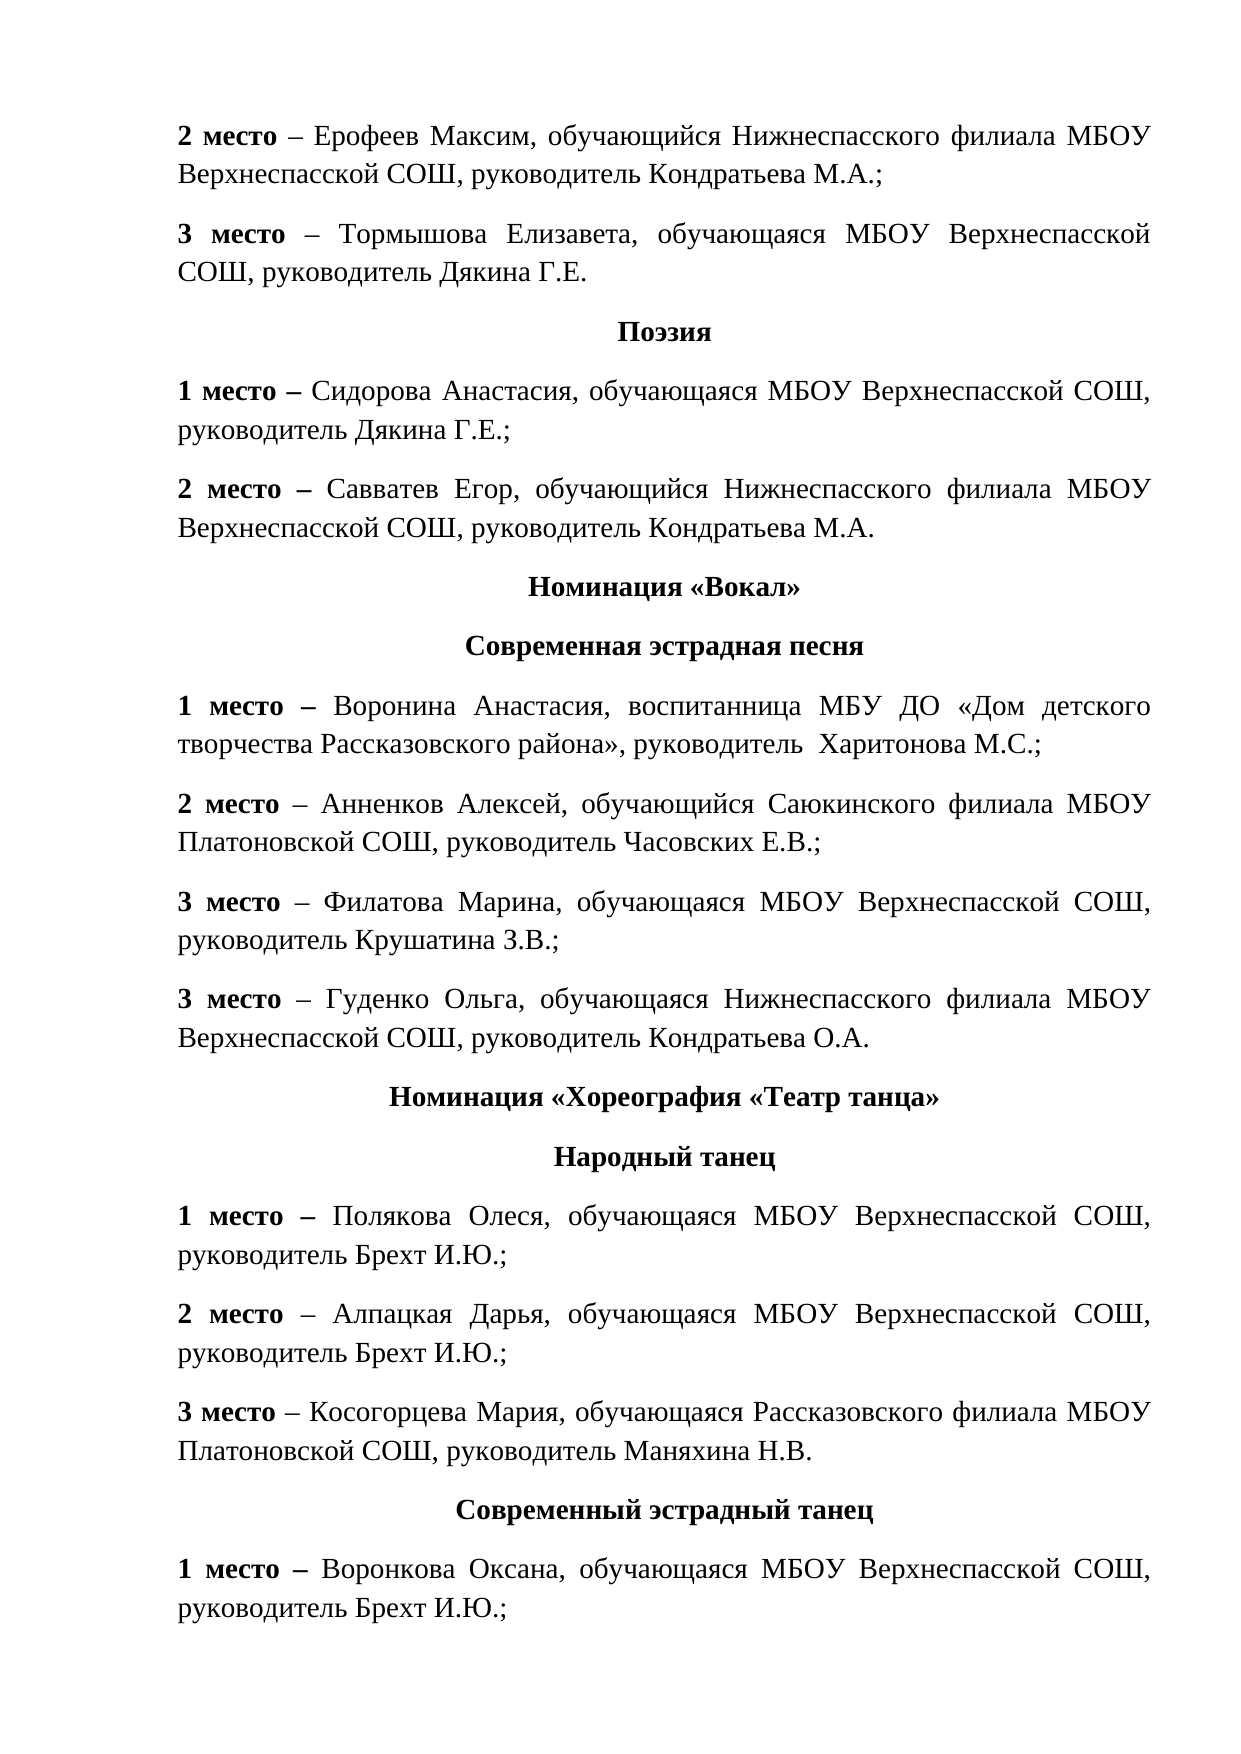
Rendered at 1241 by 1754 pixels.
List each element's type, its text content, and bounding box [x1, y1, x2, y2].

text Номинация «Хореография «Театр танца» [177, 1079, 1152, 1113]
text 3 место – Филатова Марина, обучающаяся МБОУ Верхнеспасской СОШ, руководитель Крушатина З.В.; [177, 884, 1152, 956]
text 1 место – Полякова Олеся, обучающаяся МБОУ Верхнеспасской СОШ, руководитель Брехт И.Ю.; [177, 1198, 1152, 1270]
text Народный танец [177, 1139, 1152, 1172]
text Номинация «Вокал» [177, 569, 1152, 603]
text 3 место – Гуденко Ольга, обучающаяся Нижнеспасского филиала МБОУ Верхнеспасской СОШ, руководитель Кондратьева О.А. [177, 982, 1152, 1054]
text 1 место – Сидорова Анастасия, обучающаяся МБОУ Верхнеспасской СОШ, руководитель Дякина Г.Е.; [177, 373, 1152, 445]
text 2 место – Савватев Егор, обучающийся Нижнеспасского филиала МБОУ Верхнеспасской СОШ, руководитель Кондратьева М.А. [177, 471, 1152, 543]
text 1 место – Воронкова Оксана, обучающаяся МБОУ Верхнеспасской СОШ, руководитель Брехт И.Ю.; [177, 1551, 1152, 1623]
text 2 место – Ерофеев Максим, обучающийся Нижнеспасского филиала МБОУ Верхнеспасской СОШ, руководитель Кондратьева М.А.; [177, 118, 1152, 190]
text 3 место – Косогорцева Мария, обучающаяся Рассказовского филиала МБОУ Платоновской СОШ, руководитель Маняхина Н.В. [177, 1394, 1152, 1466]
text 2 место – Алпацкая Дарья, обучающаяся МБОУ Верхнеспасской СОШ, руководитель Брехт И.Ю.; [177, 1296, 1152, 1368]
text Поэзия [177, 314, 1152, 347]
text 2 место – Анненков Алексей, обучающийся Саюкинского филиала МБОУ Платоновской СОШ, руководитель Часовских Е.В.; [177, 786, 1152, 858]
text Современная эстрадная песня [177, 628, 1152, 662]
text 1 место – Воронина Анастасия, воспитанница МБУ ДО «Дом детского творчества Рассказовского района», руководитель Харитонова М.С.; [177, 688, 1152, 760]
text Современный эстрадный танец [177, 1492, 1152, 1526]
text 3 место – Тормышова Елизавета, обучающаяся МБОУ Верхнеспасской СОШ, руководитель Дякина Г.Е. [177, 216, 1152, 288]
